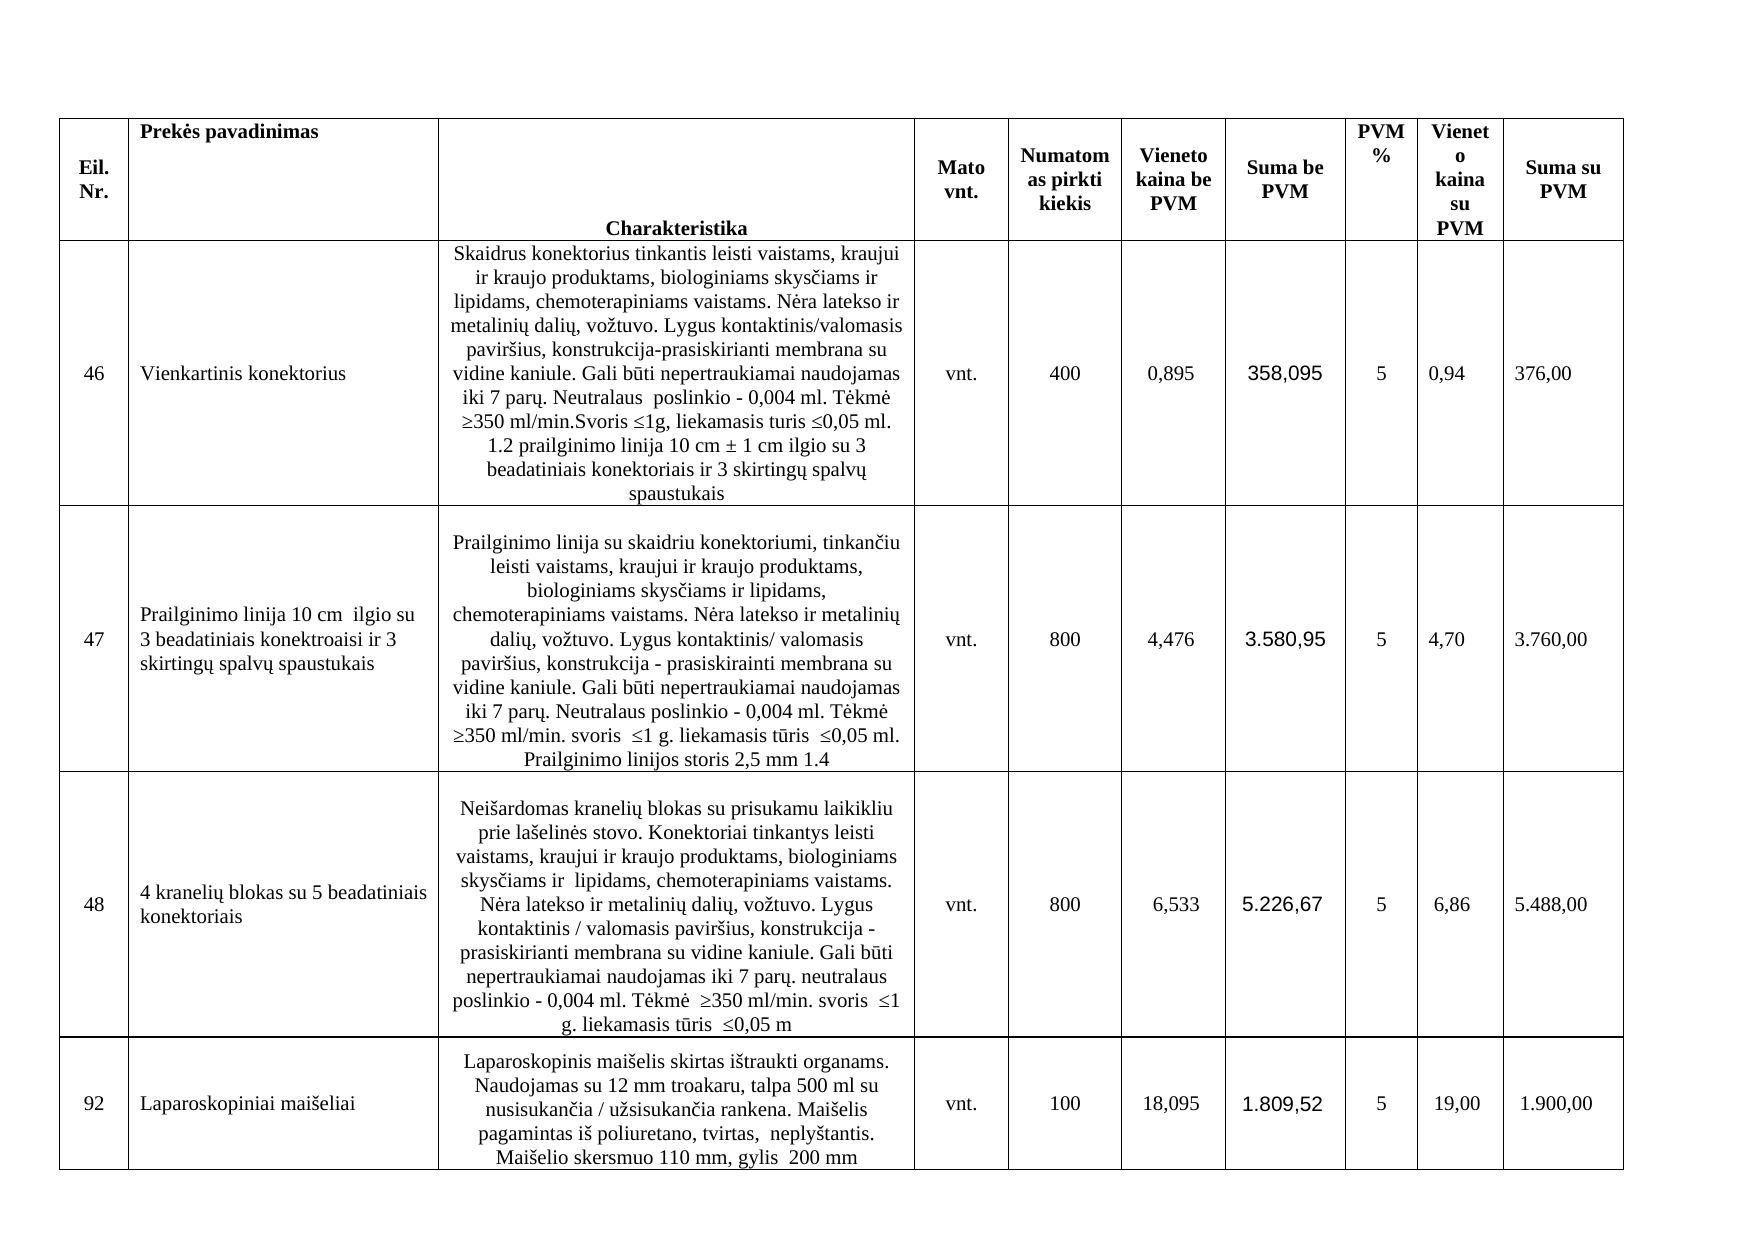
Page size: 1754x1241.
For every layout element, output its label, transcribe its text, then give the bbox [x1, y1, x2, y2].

table_cell 1.809,52 [1226, 1038, 1345, 1169]
table_header Numatomas pirkti kiekis [1009, 119, 1121, 239]
table_cell 46 [60, 241, 128, 505]
table_cell 47 [60, 506, 128, 771]
table_cell Laparoskopiniai maišeliai [129, 1038, 438, 1169]
table_cell 0,94 [1418, 241, 1503, 505]
table_cell 5 [1346, 506, 1417, 771]
table_cell 800 [1009, 772, 1121, 1036]
table_cell Neišardomas kranelių blokas su prisukamu laikikliu prie lašelinės stovo. Konektoriai tinkantys leisti vaistams, kraujui ir kraujo produktams, biologiniams skysčiams ir lipidams, chemoterapiniams vaistams. Nėra latekso ir metalinių dalių, vožtuvo. Lygus kontaktinis / valomasis paviršius, konstrukcija - prasiskirianti membrana su vidine kaniule. Gali būti nepertraukiamai naudojamas iki 7 parų. neutralaus poslinkio - 0,004 ml. Tėkmė ≥350 ml/min. svoris ≤1 g. liekamasis tūris ≤0,05 m [439, 772, 914, 1036]
table_cell 800 [1009, 506, 1121, 771]
table_cell Vienkartinis konektorius [129, 241, 438, 505]
table_cell 3.760,00 [1504, 506, 1623, 771]
table_cell 5 [1346, 1038, 1417, 1169]
table_cell Prailginimo linija 10 cm ilgio su 3 beadatiniais konektroaisi ir 3 skirtingų spalvų spaustukais [129, 506, 438, 771]
table_header PVM % [1346, 119, 1417, 239]
table_header Suma su PVM [1504, 119, 1623, 239]
table_header Suma be PVM [1226, 119, 1345, 239]
table_cell 4,476 [1122, 506, 1225, 771]
table_cell 19,00 [1418, 1038, 1503, 1169]
table_cell 4 kranelių blokas su 5 beadatiniais konektoriais [129, 772, 438, 1036]
table_cell vnt. [915, 772, 1008, 1036]
table_cell 6,533 [1122, 772, 1225, 1036]
table_cell 376,00 [1504, 241, 1623, 505]
table_cell 4,70 [1418, 506, 1503, 771]
table_cell 1.900,00 [1504, 1038, 1623, 1169]
table_cell vnt. [915, 1038, 1008, 1169]
table_header Prekės pavadinimas [129, 119, 438, 239]
table_cell 100 [1009, 1038, 1121, 1169]
table_cell 18,095 [1122, 1038, 1225, 1169]
table_cell 5 [1346, 241, 1417, 505]
table_cell 92 [60, 1038, 128, 1169]
table_header Mato vnt. [915, 119, 1008, 239]
table_header Eil. Nr. [60, 119, 128, 239]
table_cell Laparoskopinis maišelis skirtas ištraukti organams. Naudojamas su 12 mm troakaru, talpa 500 ml su nusisukančia / užsisukančia rankena. Maišelis pagamintas iš poliuretano, tvirtas, neplyštantis. Maišelio skersmuo 110 mm, gylis 200 mm [439, 1038, 914, 1169]
table_cell 5.226,67 [1226, 772, 1345, 1036]
table_cell vnt. [915, 506, 1008, 771]
table_cell Skaidrus konektorius tinkantis leisti vaistams, kraujui ir kraujo produktams, biologiniams skysčiams ir lipidams, chemoterapiniams vaistams. Nėra latekso ir metalinių dalių, vožtuvo. Lygus kontaktinis/valomasis paviršius, konstrukcija-prasiskirianti membrana su vidine kaniule. Gali būti nepertraukiamai naudojamas iki 7 parų. Neutralaus poslinkio - 0,004 ml. Tėkmė ≥350 ml/min.Svoris ≤1g, liekamasis turis ≤0,05 ml. 1.2 prailginimo linija 10 cm ± 1 cm ilgio su 3 beadatiniais konektoriais ir 3 skirtingų spalvų spaustukais [439, 241, 914, 505]
table_cell 0,895 [1122, 241, 1225, 505]
table_cell 358,095 [1226, 241, 1345, 505]
table_cell vnt. [915, 241, 1008, 505]
table_cell 6,86 [1418, 772, 1503, 1036]
table_header Vieneto kaina su PVM [1418, 119, 1503, 239]
table_header Charakteristika [439, 119, 914, 239]
table_header Vieneto kaina be PVM [1122, 119, 1225, 239]
table_cell 5.488,00 [1504, 772, 1623, 1036]
table_cell 3.580,95 [1226, 506, 1345, 771]
table_cell 400 [1009, 241, 1121, 505]
table_cell Prailginimo linija su skaidriu konektoriumi, tinkančiu leisti vaistams, kraujui ir kraujo produktams, biologiniams skysčiams ir lipidams, chemoterapiniams vaistams. Nėra latekso ir metalinių dalių, vožtuvo. Lygus kontaktinis/ valomasis paviršius, konstrukcija - prasiskirainti membrana su vidine kaniule. Gali būti nepertraukiamai naudojamas iki 7 parų. Neutralaus poslinkio - 0,004 ml. Tėkmė ≥350 ml/min. svoris ≤1 g. liekamasis tūris ≤0,05 ml. Prailginimo linijos storis 2,5 mm 1.4 [439, 506, 914, 771]
table_cell 48 [60, 772, 128, 1036]
table_cell 5 [1346, 772, 1417, 1036]
